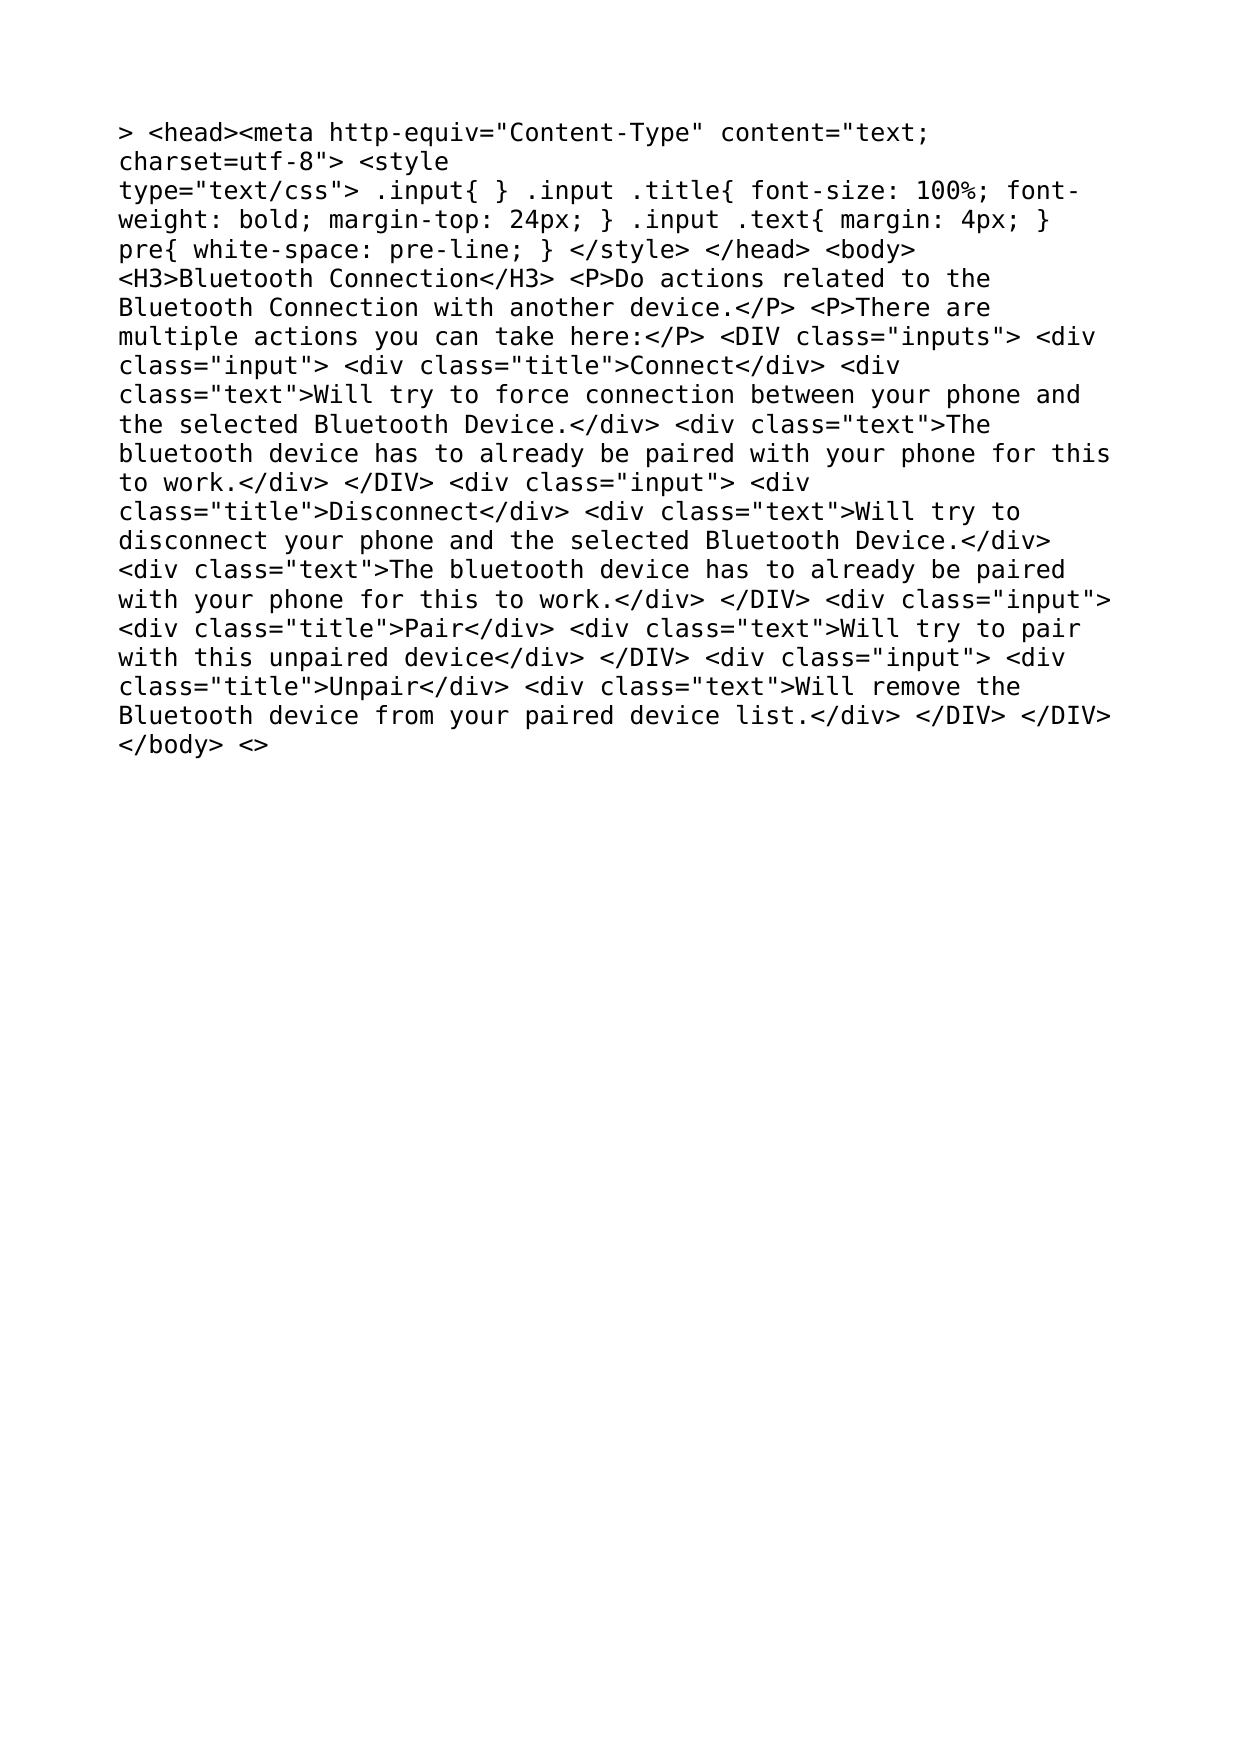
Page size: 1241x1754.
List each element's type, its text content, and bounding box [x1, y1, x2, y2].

text > <head><meta http-equiv="Content-Type" content="text; charset=utf-8"> <style type="text/css"> .input{ } .input .title{ font-size: 100%; font-weight: bold; margin-top: 24px; } .input .text{ margin: 4px; } pre{ white-space: pre-line; } </style> </head> <body> <H3>Bluetooth Connection</H3> <P>Do actions related to the Bluetooth Connection with another device.</P> <P>There are multiple actions you can take here:</P> <DIV class="inputs"> <div class="input"> <div class="title">Connect</div> <div class="text">Will try to force connection between your phone and the selected Bluetooth Device.</div> <div class="text">The bluetooth device has to already be paired with your phone for this to work.</div> </DIV> <div class="input"> <div class="title">Disconnect</div> <div class="text">Will try to disconnect your phone and the selected Bluetooth Device.</div> <div class="text">The bluetooth device has to already be paired with your phone for this to work.</div> </DIV> <div class="input"> <div class="title">Pair</div> <div class="text">Will try to pair with this unpaired device</div> </DIV> <div class="input"> <div class="title">Unpair</div> <div class="text">Will remove the Bluetooth device from your paired device list.</div> </DIV> </DIV> </body> <> [118, 118, 1122, 760]
